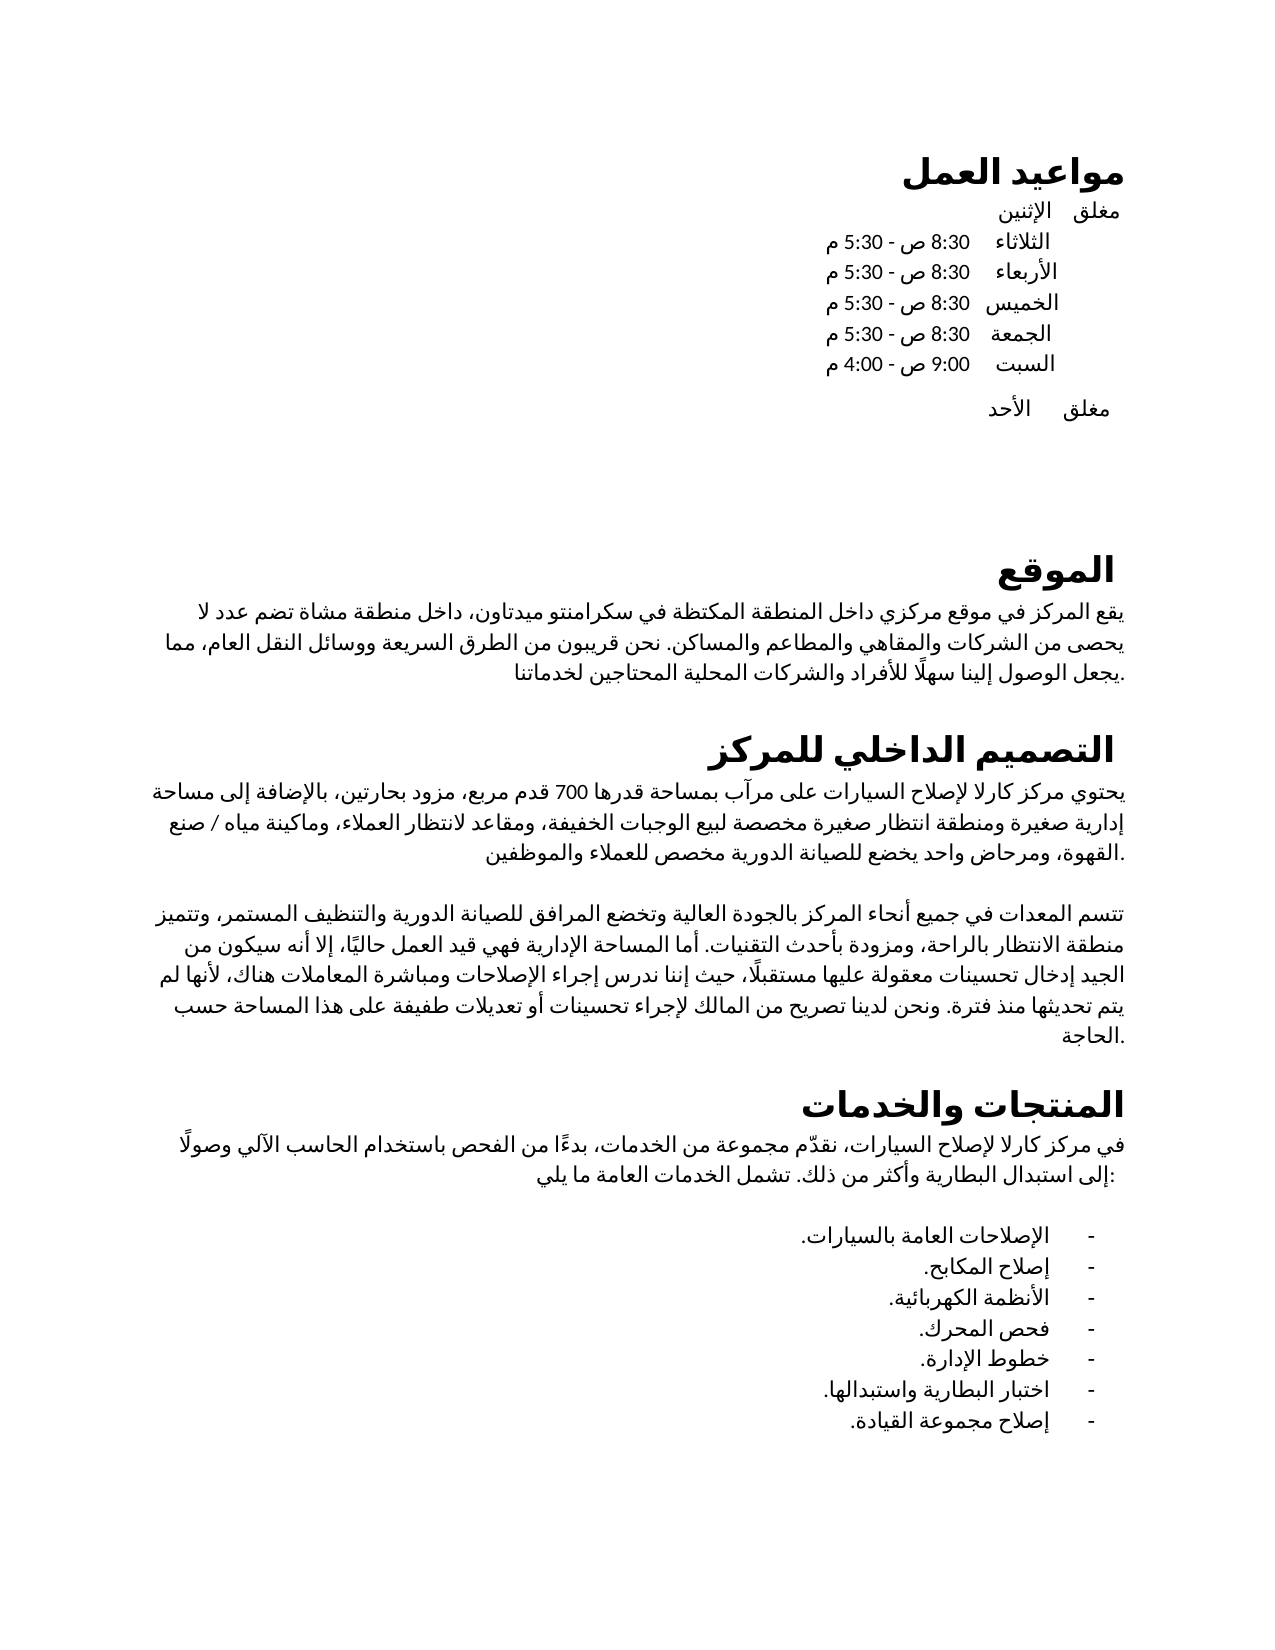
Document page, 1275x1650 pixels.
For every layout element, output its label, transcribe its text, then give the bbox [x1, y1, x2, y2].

list الإصلاحات العامة بالسيارات. [150, 1222, 1087, 1249]
list الأنظمة الكهربائية. [150, 1284, 1087, 1311]
text الموقع [150, 548, 1125, 592]
text يحتوي مركز كارلا لإصلاح السيارات على مرآب بمساحة قدرها 700 قدم مربع، مزود بحارتين، بالإضافة إلى مساحة إدارية صغيرة ومنطقة انتظار صغيرة مخصصة لبيع الوجبات الخفيفة، ومقاعد لانتظار العملاء، وماكينة مياه / صنع القهوة، ومرحاض واحد يخضع للصيانة الدورية مخصص للعملاء والموظفين. [150, 778, 1125, 866]
list فحص المحرك. [150, 1314, 1087, 1341]
text المنتجات والخدمات في مركز كارلا لإصلاح السيارات، نقدّم مجموعة من الخدمات، بدءًا من الفحص باستخدام الحاسب الآلي وصولًا إلى استبدال البطارية وأكثر من ذلك. تشمل الخدمات العامة ما يلي: [150, 1083, 1125, 1218]
text مواعيد العمل الإثنين مغلق الثلاثاء 8:30 ص - 5:30 م الأربعاء 8:30 ص - 5:30 م الخميس 8:30 ص - 5:30 م الجمعة 8:30 ص - 5:30 م السبت 9:00 ص - 4:00 م الأحد مغلق [150, 150, 1125, 424]
subtitle يقع المركز في موقع مركزي داخل المنطقة المكتظة في سكرامنتو ميدتاون، داخل منطقة مشاة تضم عدد لا يحصى من الشركات والمقاهي والمطاعم والمساكن. نحن قريبون من الطرق السريعة ووسائل النقل العام، مما يجعل الوصول إلينا سهلًا للأفراد والشركات المحلية المحتاجين لخدماتنا. [150, 598, 1125, 686]
list اختبار البطارية واستبدالها. [150, 1376, 1087, 1403]
list إصلاح المكابح. [150, 1253, 1087, 1280]
text تتسم المعدات في جميع أنحاء المركز بالجودة العالية وتخضع المرافق للصيانة الدورية والتنظيف المستمر، وتتميز منطقة الانتظار بالراحة، ومزودة بأحدث التقنيات. أما المساحة الإدارية فهي قيد العمل حاليًا، إلا أنه سيكون من الجيد إدخال تحسينات معقولة عليها مستقبلًا، حيث إننا ندرس إجراء الإصلاحات ومباشرة المعاملات هناك، لأنها لم يتم تحديثها منذ فترة. ونحن لدينا تصريح من المالك لإجراء تحسينات أو تعديلات طفيفة على هذا المساحة حسب الحاجة. [150, 900, 1125, 1049]
text التصميم الداخلي للمركز [150, 728, 1125, 772]
list خطوط الإدارة. [150, 1345, 1087, 1372]
list إصلاح مجموعة القيادة. [150, 1407, 1087, 1434]
